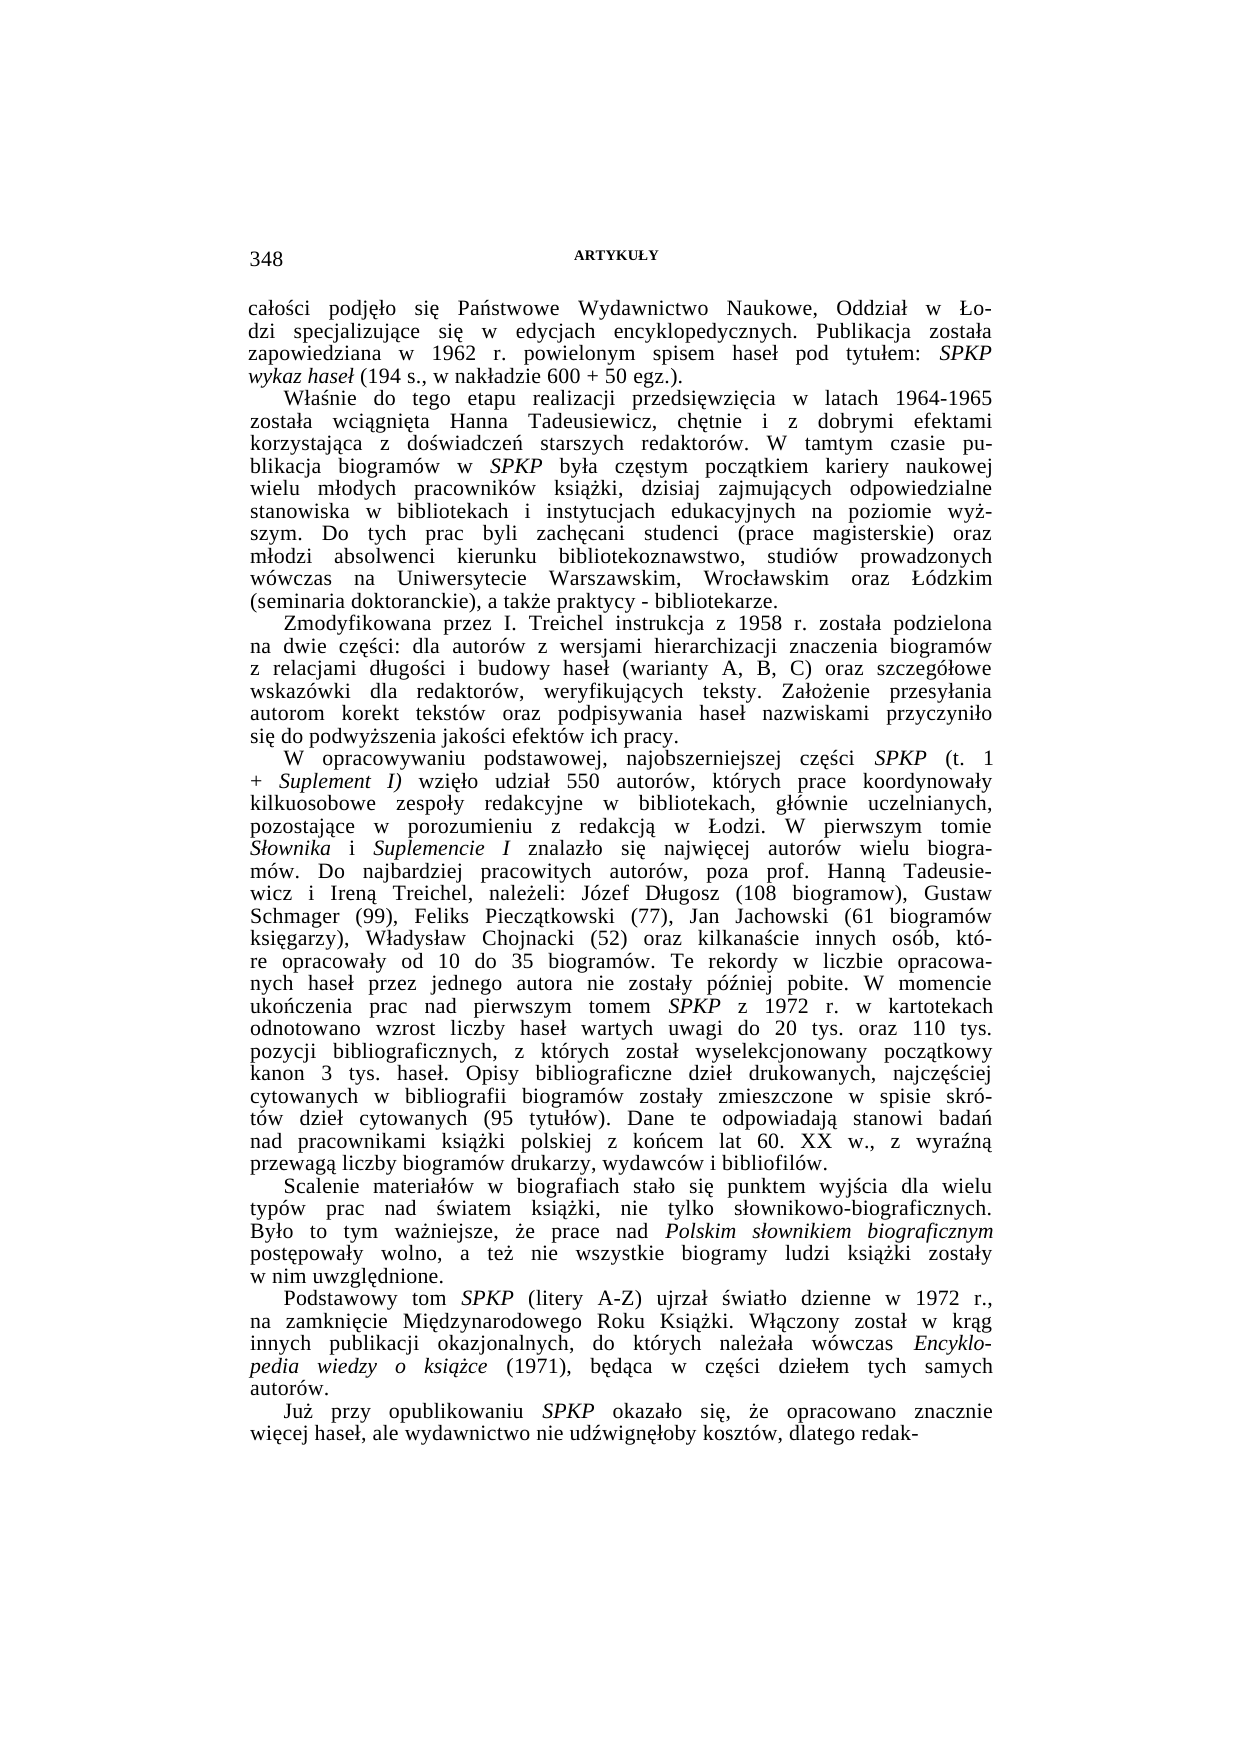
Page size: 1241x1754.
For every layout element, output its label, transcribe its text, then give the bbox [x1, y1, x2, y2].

text Zmodyfikowana przez I. Treichel instrukcja z 1958 r. została podzielona na dwie części: dla autorów z wersjami hierarchizacji znaczenia biogramów z relacjami długości i budowy haseł (warianty A, B, C) oraz szczegółowe wskazówki dla redaktorów, weryfikujących teksty. Założenie przesyłania autorom korekt tekstów oraz podpisywania haseł nazwiskami przyczyniło się do podwyższenia jakości efektów ich pracy. [250, 613, 994, 748]
text całości podjęło się Państwowe Wydawnictwo Naukowe, Oddział w Ło- dzi specjalizujące się w edycjach encyklopedycznych. Publikacja została zapowiedziana w 1962 r. powielonym spisem haseł pod tytułem: SPKP wykaz haseł (194 s., w nakładzie 600 + 50 egz.). [248, 298, 994, 388]
text Już przy opublikowaniu SPKP okazało się, że opracowano znacznie więcej haseł, ale wydawnictwo nie udźwignęłoby kosztów, dlatego redak- [250, 1400, 994, 1445]
text Podstawowy tom SPKP (litery A-Z) ujrzał światło dzienne w 1972 r., na zamknięcie Międzynarodowego Roku Książki. Włączony został w krąg innych publikacji okazjonalnych, do których należała wówczas Encyklo- pedia wiedzy o książce (1971), będąca w części dziełem tych samych autorów. [250, 1288, 994, 1400]
text Właśnie do tego etapu realizacji przedsięwzięcia w latach 1964-1965 została wciągnięta Hanna Tadeusiewicz, chętnie i z dobrymi efektami korzystająca z doświadczeń starszych redaktorów. W tamtym czasie pu- blikacja biogramów w SPKP była częstym początkiem kariery naukowej wielu młodych pracowników książki, dzisiaj zajmujących odpowiedzialne stanowiska w bibliotekach i instytucjach edukacyjnych na poziomie wyż- szym. Do tych prac byli zachęcani studenci (prace magisterskie) oraz młodzi absolwenci kierunku bibliotekoznawstwo, studiów prowadzonych wówczas na Uniwersytecie Warszawskim, Wrocławskim oraz Łódzkim (seminaria doktoranckie), a także praktycy - bibliotekarze. [250, 388, 994, 613]
text 348 [249, 249, 291, 271]
text Scalenie materiałów w biografiach stało się punktem wyjścia dla wielu typów prac nad światem książki, nie tylko słownikowo-biograficznych. Było to tym ważniejsze, że prace nad Polskim słownikiem biograficznym postępowały wolno, a też nie wszystkie biogramy ludzi książki zostały w nim uwzględnione. [250, 1175, 994, 1288]
text W opracowywaniu podstawowej, najobszerniejszej części SPKP (t. 1 + Suplement I) wzięło udział 550 autorów, których prace koordynowały kilkuosobowe zespoły redakcyjne w bibliotekach, głównie uczelnianych, pozostające w porozumieniu z redakcją w Łodzi. W pierwszym tomie Słownika i Suplemencie I znalazło się najwięcej autorów wielu biogra- mów. Do najbardziej pracowitych autorów, poza prof. Hanną Tadeusie- wicz i Ireną Treichel, należeli: Józef Długosz (108 biogramow), Gustaw Schmager (99), Feliks Pieczątkowski (77), Jan Jachowski (61 biogramów księgarzy), Władysław Chojnacki (52) oraz kilkanaście innych osób, któ- re opracowały od 10 do 35 biogramów. Te rekordy w liczbie opracowa- nych haseł przez jednego autora nie zostały później pobite. W momencie ukończenia prac nad pierwszym tomem SPKP z 1972 r. w kartotekach odnotowano wzrost liczby haseł wartych uwagi do 20 tys. oraz 110 tys. pozycji bibliograficznych, z których został wyselekcjonowany początkowy kanon 3 tys. haseł. Opisy bibliograficzne dzieł drukowanych, najczęściej cytowanych w bibliografii biogramów zostały zmieszczone w spisie skró- tów dzieł cytowanych (95 tytułów). Dane te odpowiadają stanowi badań nad pracownikami książki polskiej z końcem lat 60. XX w., z wyraźną przewagą liczby biogramów drukarzy, wydawców i bibliofilów. [250, 748, 994, 1175]
text ARTYKUŁY [574, 249, 674, 263]
